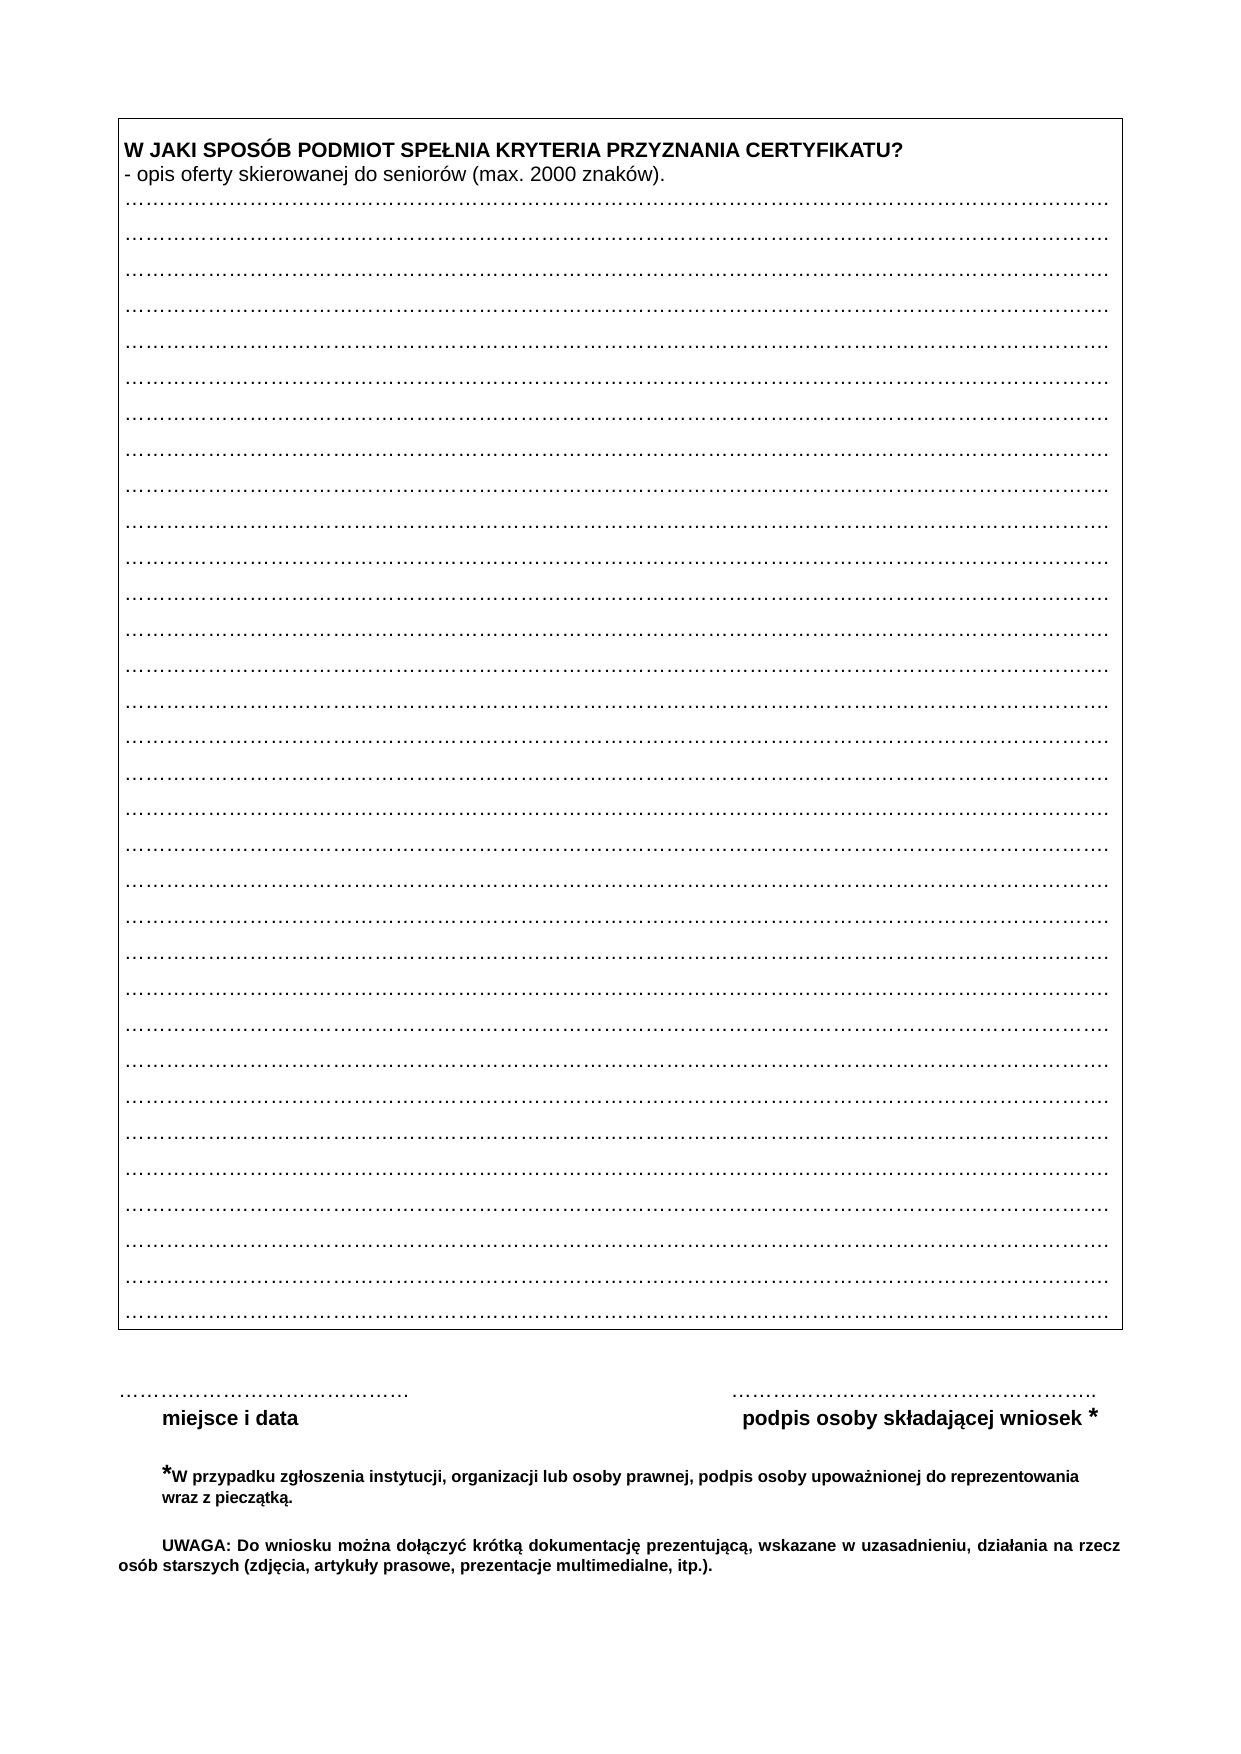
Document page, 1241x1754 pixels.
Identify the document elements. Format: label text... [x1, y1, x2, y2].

text *W przypadku zgłoszenia instytucji, organizacji lub osoby prawnej, podpis osoby upoważnionej do reprezentowania [118, 1459, 1122, 1488]
text miejsce i data podpis osoby składającej wniosek * [118, 1402, 1122, 1431]
text wraz z pieczątką. [118, 1488, 1122, 1507]
table_cell W JAKI SPOSÓB PODMIOT SPEŁNIA KRYTERIA PRZYZNANIA CERTYFIKATU? - opis oferty skierowanej do seniorów (max. 2000 znaków). ……………………………………………………………………………………………………………………………. ……………………………………………………………………………………………………………………………. ……………………………………………………………………………………………………………………………. ……………………………………………………………………………………………………………………………. ……………………………………………………………………………………………………………………………. ……………………………………………………………………………………………………………………………. ……………………………………………………………………………………………………………………………. ……………………………………………………………………………………………………………………………. ……………………………………………………………………………………………………………………………. ……………………………………………………………………………………………………………………………. ……………………………………………………………………………………………………………………………. ……………………………………………………………………………………………………………………………. ……………………………………………………………………………………………………………………………. ……………………………………………………………………………………………………………………………. ……………………………………………………………………………………………………………………………. ……………………………………………………………………………………………………………………………. ……………………………………………………………………………………………………………………………. ……………………………………………………………………………………………………………………………. ……………………………………………………………………………………………………………………………. ……………………………………………………………………………………………………………………………. ……………………………………………………………………………………………………………………………. ……………………………………………………………………………………………………………………………. ……………………………………………………………………………………………………………………………. ……………………………………………………………………………………………………………………………. ……………………………………………………………………………………………………………………………. ……………………………………………………………………………………………………………………………. ……………………………………………………………………………………………………………………………. ……………………………………………………………………………………………………………………………. ……………………………………………………………………………………………………………………………. ……………………………………………………………………………………………………………………………. ……………………………………………………………………………………………………………………………. ……………………………………………………………………………………………………………………………. [119, 119, 1122, 1329]
text UWAGA: Do wniosku można dołączyć krótką dokumentację prezentującą, wskazane w uzasadnieniu, działania na rzecz osób starszych (zdjęcia, artykuły prasowe, prezentacje multimedialne, itp.). [118, 1536, 1122, 1574]
text …………………………………… …………………………………………….. [118, 1378, 1122, 1402]
